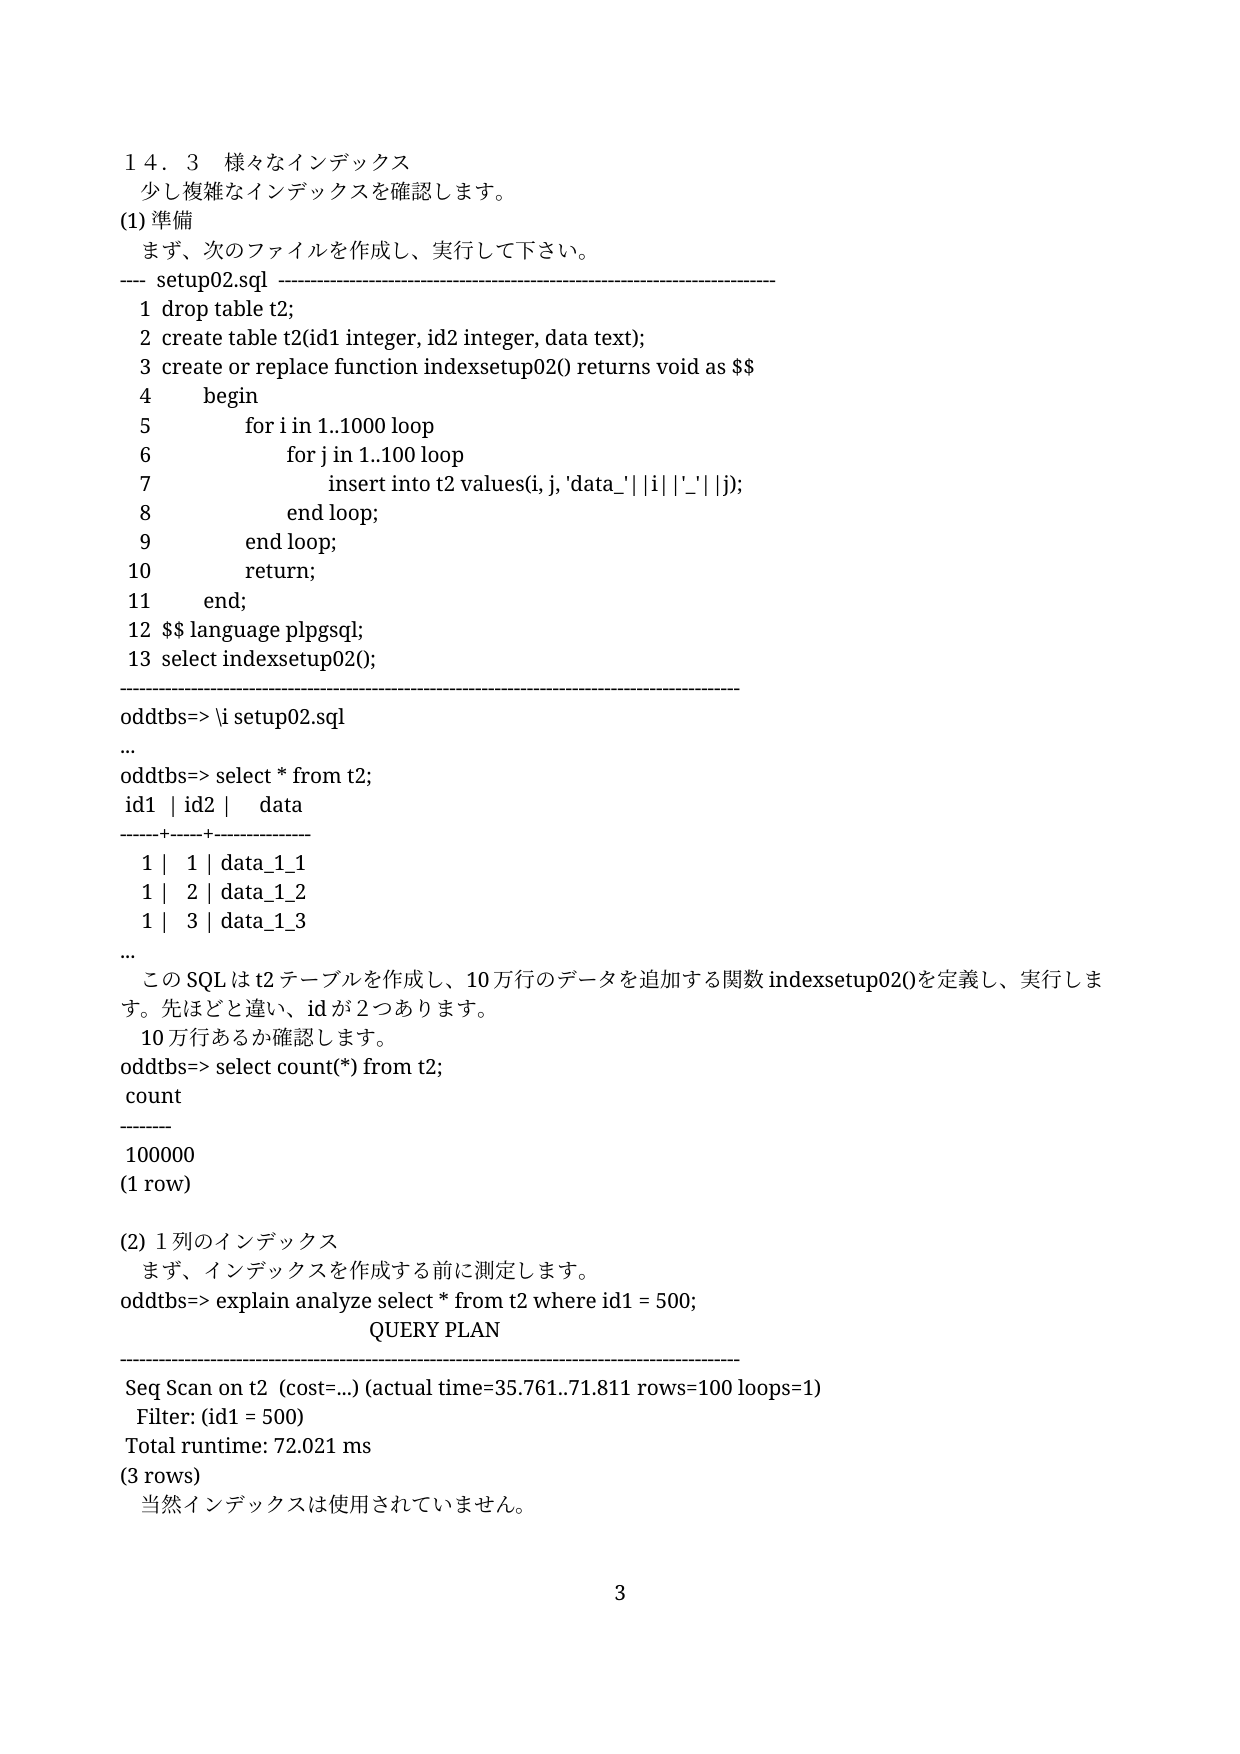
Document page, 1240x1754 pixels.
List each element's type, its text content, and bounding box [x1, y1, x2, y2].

text oddtbs=> select count(*) from t2; [120, 1051, 1120, 1081]
text ------+-----+--------------- [120, 818, 1120, 847]
text 10万行あるか確認します。 [120, 1022, 1120, 1051]
text Seq Scan on t2 (cost=...) (actual time=35.761..71.811 rows=100 loops=1) [120, 1372, 1120, 1401]
list end loop; [120, 526, 1120, 556]
text 当然インデックスは使用されていません。 [120, 1489, 1120, 1518]
list create table t2(id1 integer, id2 integer, data text); [120, 322, 1120, 351]
list for i in 1..1000 loop [120, 410, 1120, 439]
text oddtbs=> explain analyze select * from t2 where id1 = 500; [120, 1285, 1120, 1314]
text oddtbs=> \i setup02.sql [120, 701, 1120, 731]
text ---- setup02.sql ----------------------------------------------------------------------------- [120, 264, 1120, 293]
text まず、次のファイルを作成し、実行して下さい。 [120, 235, 1120, 264]
text 1 | 1 | data_1_1 [120, 847, 1120, 876]
text (2) １列のインデックス [120, 1226, 1120, 1256]
list begin [120, 381, 1120, 410]
text ------------------------------------------------------------------------------------------------ [120, 672, 1120, 701]
list drop table t2; [120, 293, 1120, 322]
text まず、インデックスを作成する前に測定します。 [120, 1256, 1120, 1285]
list create or replace function indexsetup02() returns void as $$ [120, 351, 1120, 381]
text ------------------------------------------------------------------------------------------------ [120, 1343, 1120, 1372]
list end loop; [120, 497, 1120, 526]
list return; [120, 556, 1120, 585]
text 1 | 3 | data_1_3 [120, 906, 1120, 935]
text 100000 [120, 1139, 1120, 1168]
list insert into t2 values(i, j, 'data_'||i||'_'||j); [120, 468, 1120, 497]
text count [120, 1081, 1120, 1110]
list end; [120, 585, 1120, 614]
text 1 | 2 | data_1_2 [120, 876, 1120, 906]
text -------- [120, 1110, 1120, 1139]
text (1 row) [120, 1168, 1120, 1197]
text Total runtime: 72.021 ms [120, 1431, 1120, 1460]
text １４．３ 様々なインデックス [120, 147, 1120, 176]
text (1) 準備 [120, 206, 1120, 235]
text QUERY PLAN [120, 1314, 1120, 1343]
text oddtbs=> select * from t2; [120, 760, 1120, 789]
text 少し複雑なインデックスを確認します。 [120, 176, 1120, 206]
list select indexsetup02(); [120, 643, 1120, 672]
text ... [120, 935, 1120, 964]
text id1 | id2 | data [120, 789, 1120, 818]
text (3 rows) [120, 1460, 1120, 1489]
text Filter: (id1 = 500) [120, 1401, 1120, 1431]
list for j in 1..100 loop [120, 439, 1120, 468]
text ... [120, 731, 1120, 760]
list $$ language plpgsql; [120, 614, 1120, 643]
text このSQLはt2テーブルを作成し、10万行のデータを追加する関数indexsetup02()を定義し、実行します。先ほどと違い、idが２つあります。 [120, 964, 1120, 1022]
